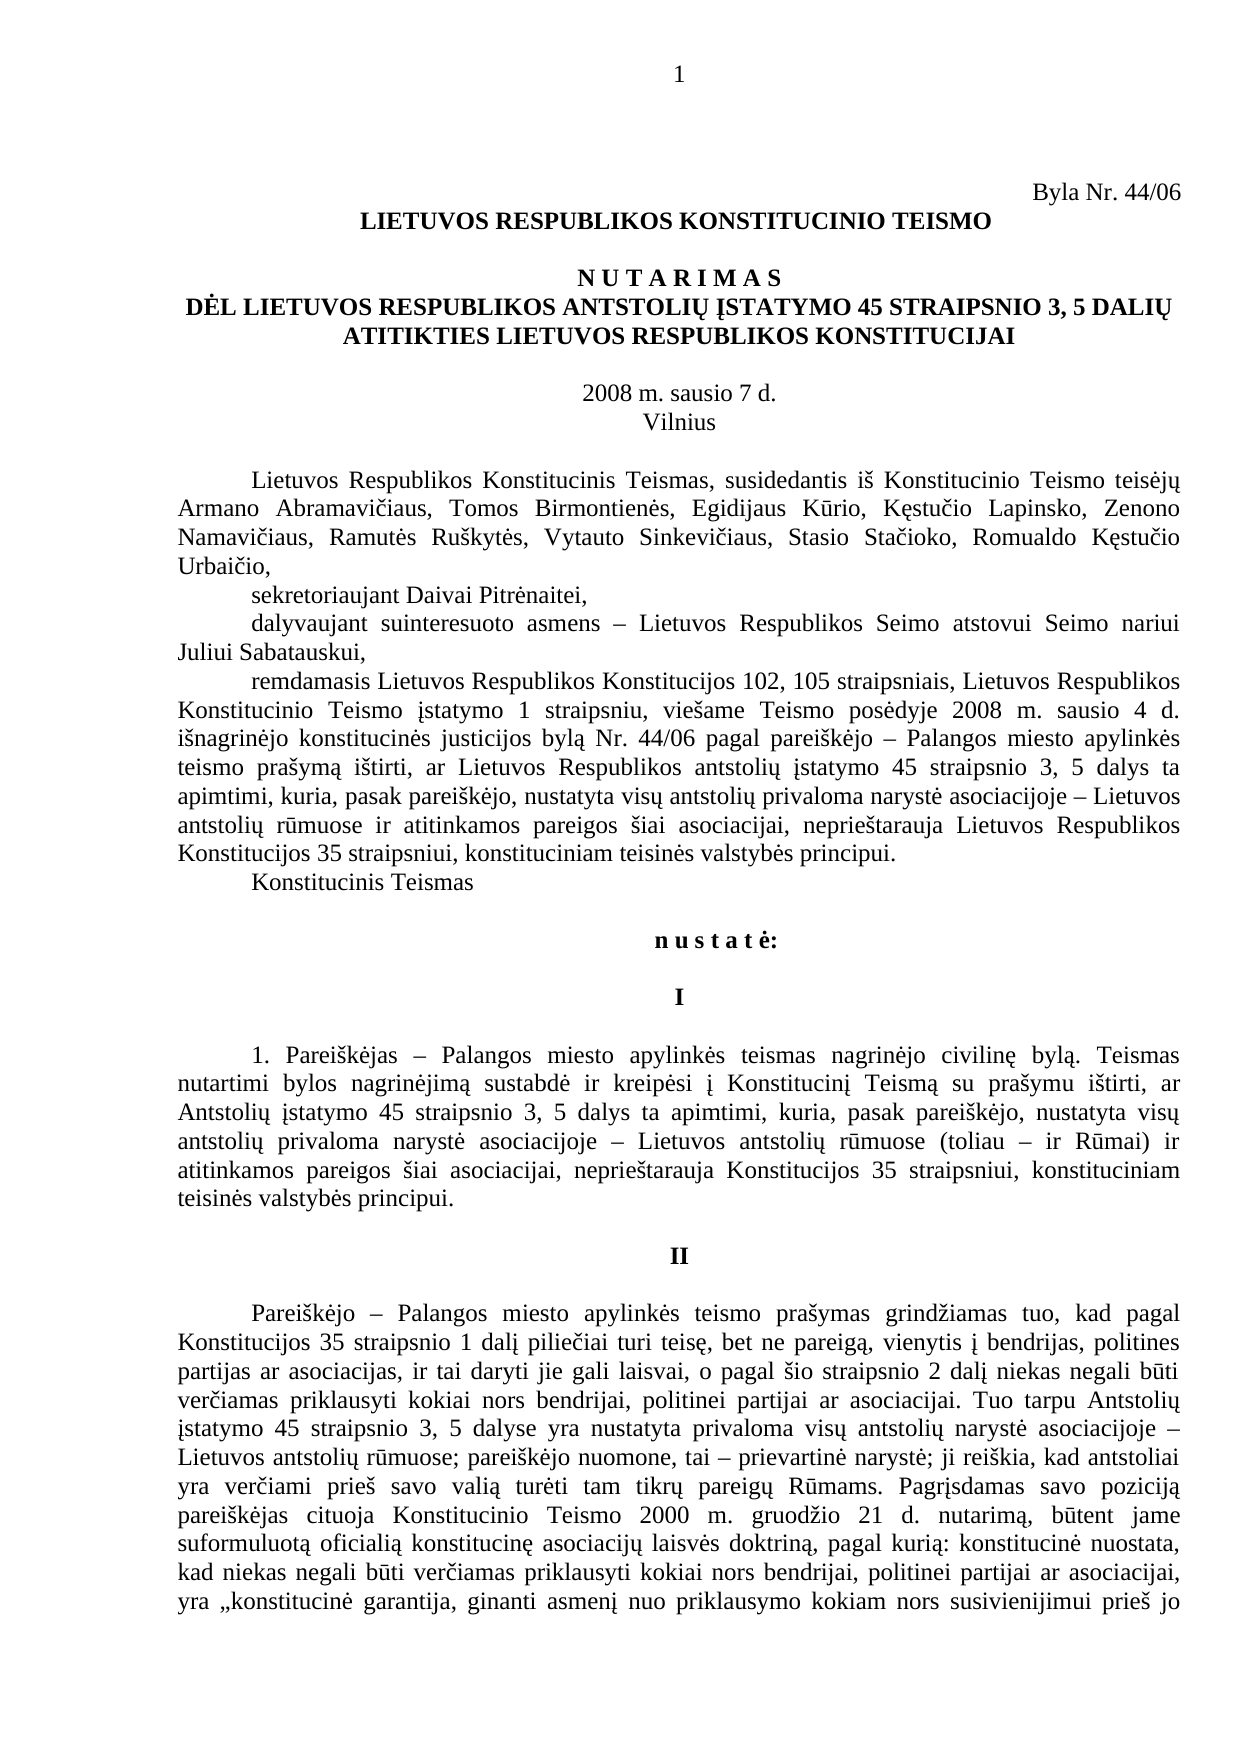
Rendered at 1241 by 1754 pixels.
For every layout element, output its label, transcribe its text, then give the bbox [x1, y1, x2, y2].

text NUTARIMAS [177, 263, 1181, 292]
text remdamasis Lietuvos Respublikos Konstitucijos 102, 105 straipsniais, Lietuvos Respublikos Konstitucinio Teismo įstatymo 1 straipsniu, viešame Teismo posėdyje 2008 m. sausio 4 d. išnagrinėjo konstitucinės justicijos bylą Nr. 44/06 pagal pareiškėjo – Palangos miesto apylinkės teismo prašymą ištirti, ar Lietuvos Respublikos antstolių įstatymo 45 straipsnio 3, 5 dalys ta apimtimi, kuria, pasak pareiškėjo, nustatyta visų antstolių privaloma narystė asociacijoje – Lietuvos antstolių rūmuose ir atitinkamos pareigos šiai asociacijai, neprieštarauja Lietuvos Respublikos Konstitucijos 35 straipsniui, konstituciniam teisinės valstybės principui. [177, 666, 1181, 867]
text LIETUVOS RESPUBLIKOS KONSTITUCINIO TEISMO [177, 206, 1181, 235]
text Lietuvos Respublikos Konstitucinis Teismas, susidedantis iš Konstitucinio Teismo teisėjų Armano Abramavičiaus, Tomos Birmontienės, Egidijaus Kūrio, Kęstučio Lapinsko, Zenono Namavičiaus, Ramutės Ruškytės, Vytauto Sinkevičiaus, Stasio Stačioko, Romualdo Kęstučio Urbaičio, [177, 465, 1181, 580]
text sekretoriaujant Daivai Pitrėnaitei, [177, 580, 1181, 608]
text Byla Nr. 44/06 [177, 177, 1181, 206]
text Pareiškėjo – Palangos miesto apylinkės teismo prašymas grindžiamas tuo, kad pagal Konstitucijos 35 straipsnio 1 dalį piliečiai turi teisę, bet ne pareigą, vienytis į bendrijas, politines partijas ar asociacijas, ir tai daryti jie gali laisvai, o pagal šio straipsnio 2 dalį niekas negali būti verčiamas priklausyti kokiai nors bendrijai, politinei partijai ar asociacijai. Tuo tarpu Antstolių įstatymo 45 straipsnio 3, 5 dalyse yra nustatyta privaloma visų antstolių narystė asociacijoje – Lietuvos antstolių rūmuose; pareiškėjo nuomone, tai – prievartinė narystė; ji reiškia, kad antstoliai yra verčiami prieš savo valią turėti tam tikrų pareigų Rūmams. Pagrįsdamas savo poziciją pareiškėjas cituoja Konstitucinio Teismo 2000 m. gruodžio 21 d. nutarimą, būtent jame suformuluotą oficialią konstitucinę asociacijų laisvės doktriną, pagal kurią: konstitucinė nuostata, kad niekas negali būti verčiamas priklausyti kokiai nors bendrijai, politinei partijai ar asociacijai, yra „konstitucinė garantija, ginanti asmenį nuo priklausymo kokiam nors susivienijimui prieš jo [177, 1298, 1181, 1615]
text nustatė: [177, 925, 1181, 953]
text Vilnius [177, 407, 1181, 436]
text I [177, 982, 1181, 1011]
text Konstitucinis Teismas [177, 867, 1181, 896]
text II [177, 1241, 1181, 1270]
text 1. Pareiškėjas – Palangos miesto apylinkės teismas nagrinėjo civilinę bylą. Teismas nutartimi bylos nagrinėjimą sustabdė ir kreipėsi į Konstitucinį Teismą su prašymu ištirti, ar Antstolių įstatymo 45 straipsnio 3, 5 dalys ta apimtimi, kuria, pasak pareiškėjo, nustatyta visų antstolių privaloma narystė asociacijoje – Lietuvos antstolių rūmuose (toliau – ir Rūmai) ir atitinkamos pareigos šiai asociacijai, neprieštarauja Konstitucijos 35 straipsniui, konstituciniam teisinės valstybės principui. [177, 1040, 1181, 1212]
text 2008 m. sausio 7 d. [177, 378, 1181, 407]
text dalyvaujant suinteresuoto asmens – Lietuvos Respublikos Seimo atstovui Seimo nariui Juliui Sabatauskui, [177, 608, 1181, 666]
text DĖL LIETUVOS RESPUBLIKOS ANTSTOLIŲ ĮSTATYMO 45 STRAIPSNIO 3, 5 DALIŲ ATITIKTIES LIETUVOS RESPUBLIKOS KONSTITUCIJAI [177, 292, 1181, 350]
